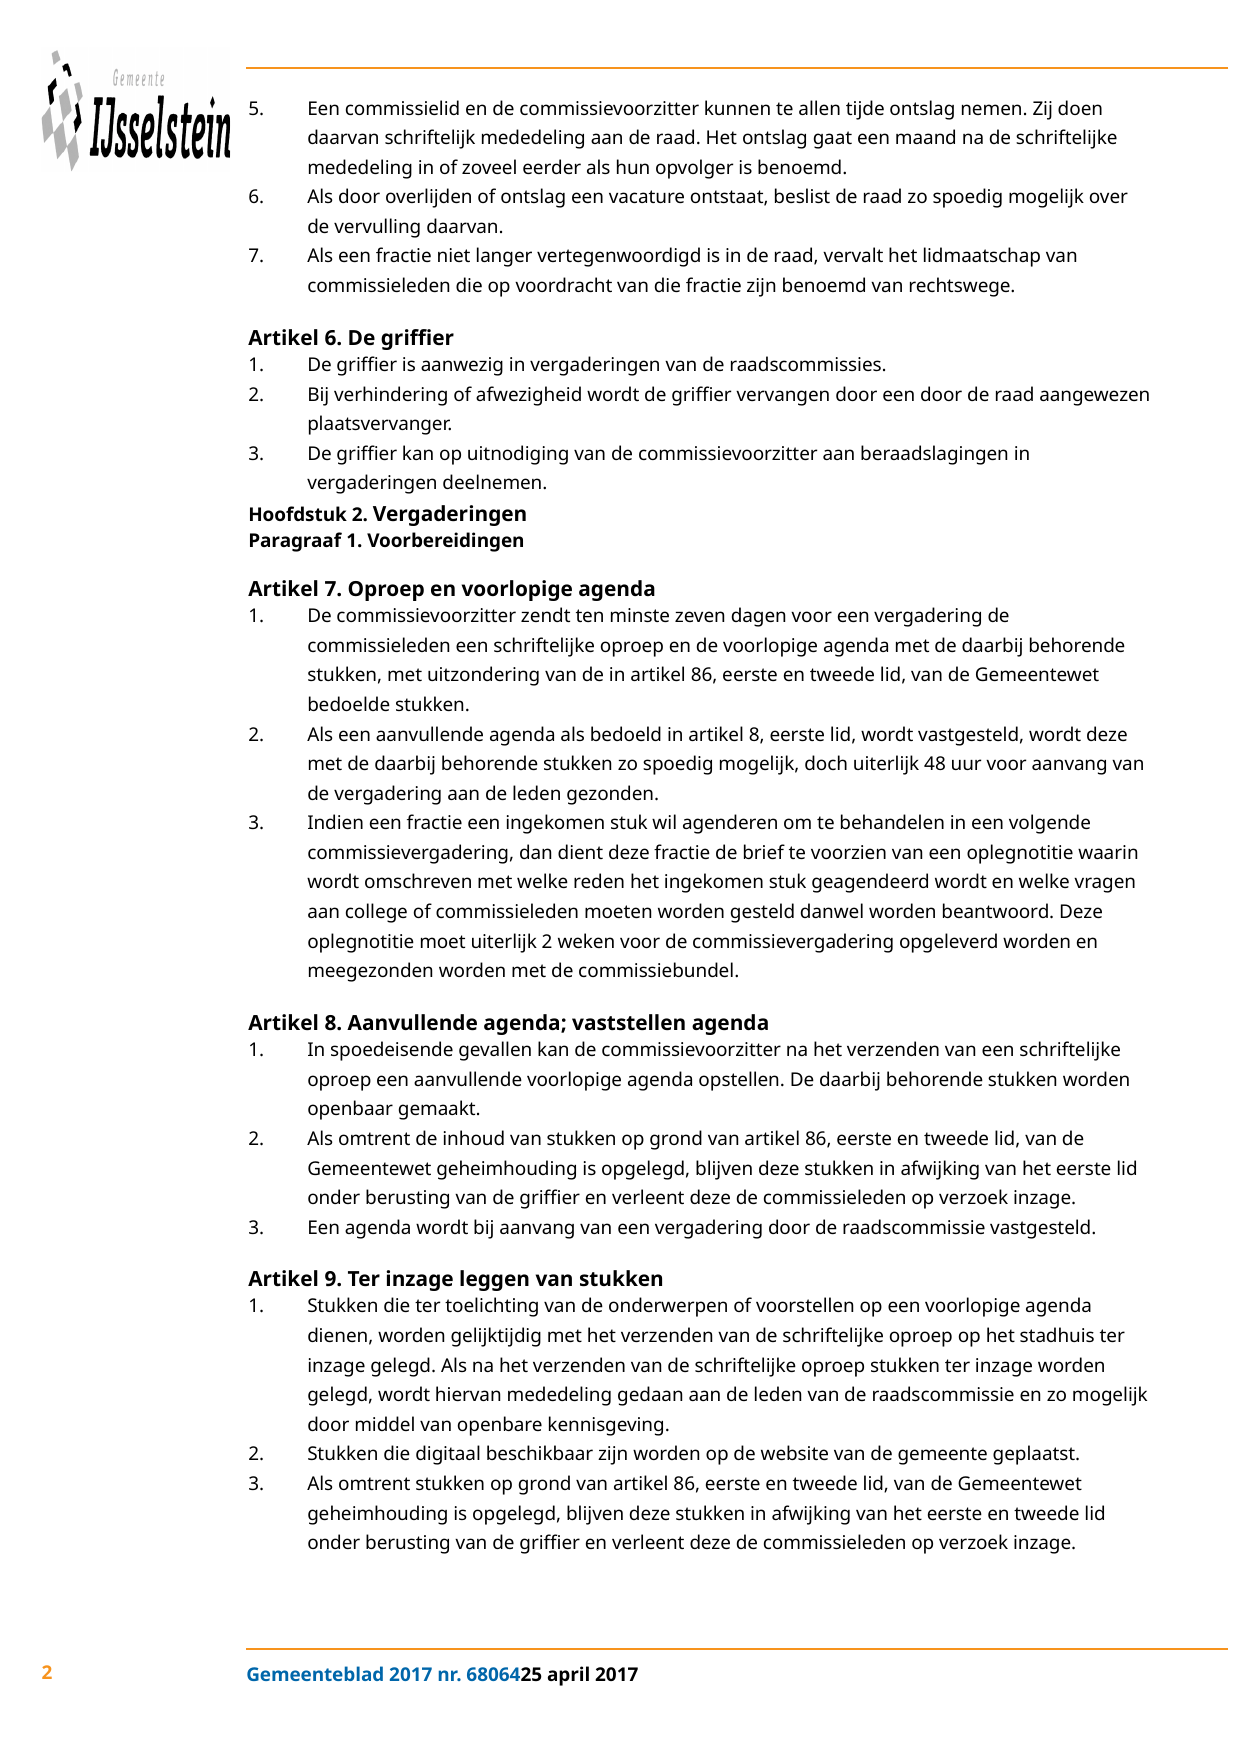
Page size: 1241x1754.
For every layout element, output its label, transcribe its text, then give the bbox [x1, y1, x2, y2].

list Een commissielid en de commissievoorzitter kunnen te allen tijde ontslag nemen. Zij doen daarvan schriftelijk mededeling aan de raad. Het ontslag gaat een maand na de schriftelijke mededeling in of zoveel eerder als hun opvolger is benoemd. [248, 95, 1152, 180]
list De commissievoorzitter zendt ten minste zeven dagen voor een vergadering de commissieleden een schriftelijke oproep en de voorlopige agenda met de daarbij behorende stukken, met uitzondering van de in artikel 86, eerste en tweede lid, van de Gemeentewet bedoelde stukken. [248, 602, 1152, 717]
list Een agenda wordt bij aanvang van een vergadering door de raadscommissie vastgesteld. [248, 1214, 1152, 1239]
list Als een aanvullende agenda als bedoeld in artikel 8, eerste lid, wordt vastgesteld, wordt deze met de daarbij behorende stukken zo spoedig mogelijk, doch uiterlijk 48 uur voor aanvang van de vergadering aan de leden gezonden. [248, 721, 1152, 806]
list Als omtrent de inhoud van stukken op grond van artikel 86, eerste en tweede lid, van de Gemeentewet geheimhouding is opgelegd, blijven deze stukken in afwijking van het eerste lid onder berusting van de griffier en verleent deze de commissieleden op verzoek inzage. [248, 1125, 1152, 1210]
list Als door overlijden of ontslag een vacature ontstaat, beslist de raad zo spoedig mogelijk over de vervulling daarvan. [248, 183, 1152, 239]
list Bij verhindering of afwezigheid wordt de griffier vervangen door een door de raad aangewezen plaatsvervanger. [248, 381, 1152, 436]
list De griffier kan op uitnodiging van de commissievoorzitter aan beraadslagingen in vergaderingen deelnemen. [248, 440, 1152, 495]
list In spoedeisende gevallen kan de commissievoorzitter na het verzenden van een schriftelijke oproep een aanvullende voorlopige agenda opstellen. De daarbij behorende stukken worden openbaar gemaakt. [248, 1036, 1152, 1121]
text Artikel 8. Aanvullende agenda; vaststellen agenda [248, 1008, 1152, 1036]
text Hoofdstuk 2. Vergaderingen [248, 499, 1152, 527]
text Artikel 6. De griffier [248, 323, 1152, 351]
list Stukken die ter toelichting van de onderwerpen of voorstellen op een voorlopige agenda dienen, worden gelijktijdig met het verzenden van de schriftelijke oproep op het stadhuis ter inzage gelegd. Als na het verzenden van de schriftelijke oproep stukken ter inzage worden gelegd, wordt hiervan mededeling gedaan aan de leden van de raadscommissie en zo mogelijk door middel van openbare kennisgeving. [248, 1293, 1152, 1437]
list Stukken die digitaal beschikbaar zijn worden op de website van de gemeente geplaatst. [248, 1441, 1152, 1466]
text Artikel 9. Ter inzage leggen van stukken [248, 1264, 1152, 1293]
list Als omtrent stukken op grond van artikel 86, eerste en tweede lid, van de Gemeentewet geheimhouding is opgelegd, blijven deze stukken in afwijking van het eerste en tweede lid onder berusting van de griffier en verleent deze de commissieleden op verzoek inzage. [248, 1470, 1152, 1555]
list Indien een fractie een ingekomen stuk wil agenderen om te behandelen in een volgende commissievergadering, dan dient deze fractie de brief te voorzien van een oplegnotitie waarin wordt omschreven met welke reden het ingekomen stuk geagendeerd wordt en welke vragen aan college of commissieleden moeten worden gesteld danwel worden beantwoord. Deze oplegnotitie moet uiterlijk 2 weken voor de commissievergadering opgeleverd worden en meegezonden worden met de commissiebundel. [248, 809, 1152, 983]
picture [41, 47, 231, 172]
list De griffier is aanwezig in vergaderingen van de raadscommissies. [248, 351, 1152, 377]
text Artikel 7. Oproep en voorlopige agenda [248, 574, 1152, 602]
text Paragraaf 1. Voorbereidingen [248, 527, 1152, 553]
list Als een fractie niet langer vertegenwoordigd is in de raad, vervalt het lidmaatschap van commissieleden die op voordracht van die fractie zijn benoemd van rechtswege. [248, 243, 1152, 298]
